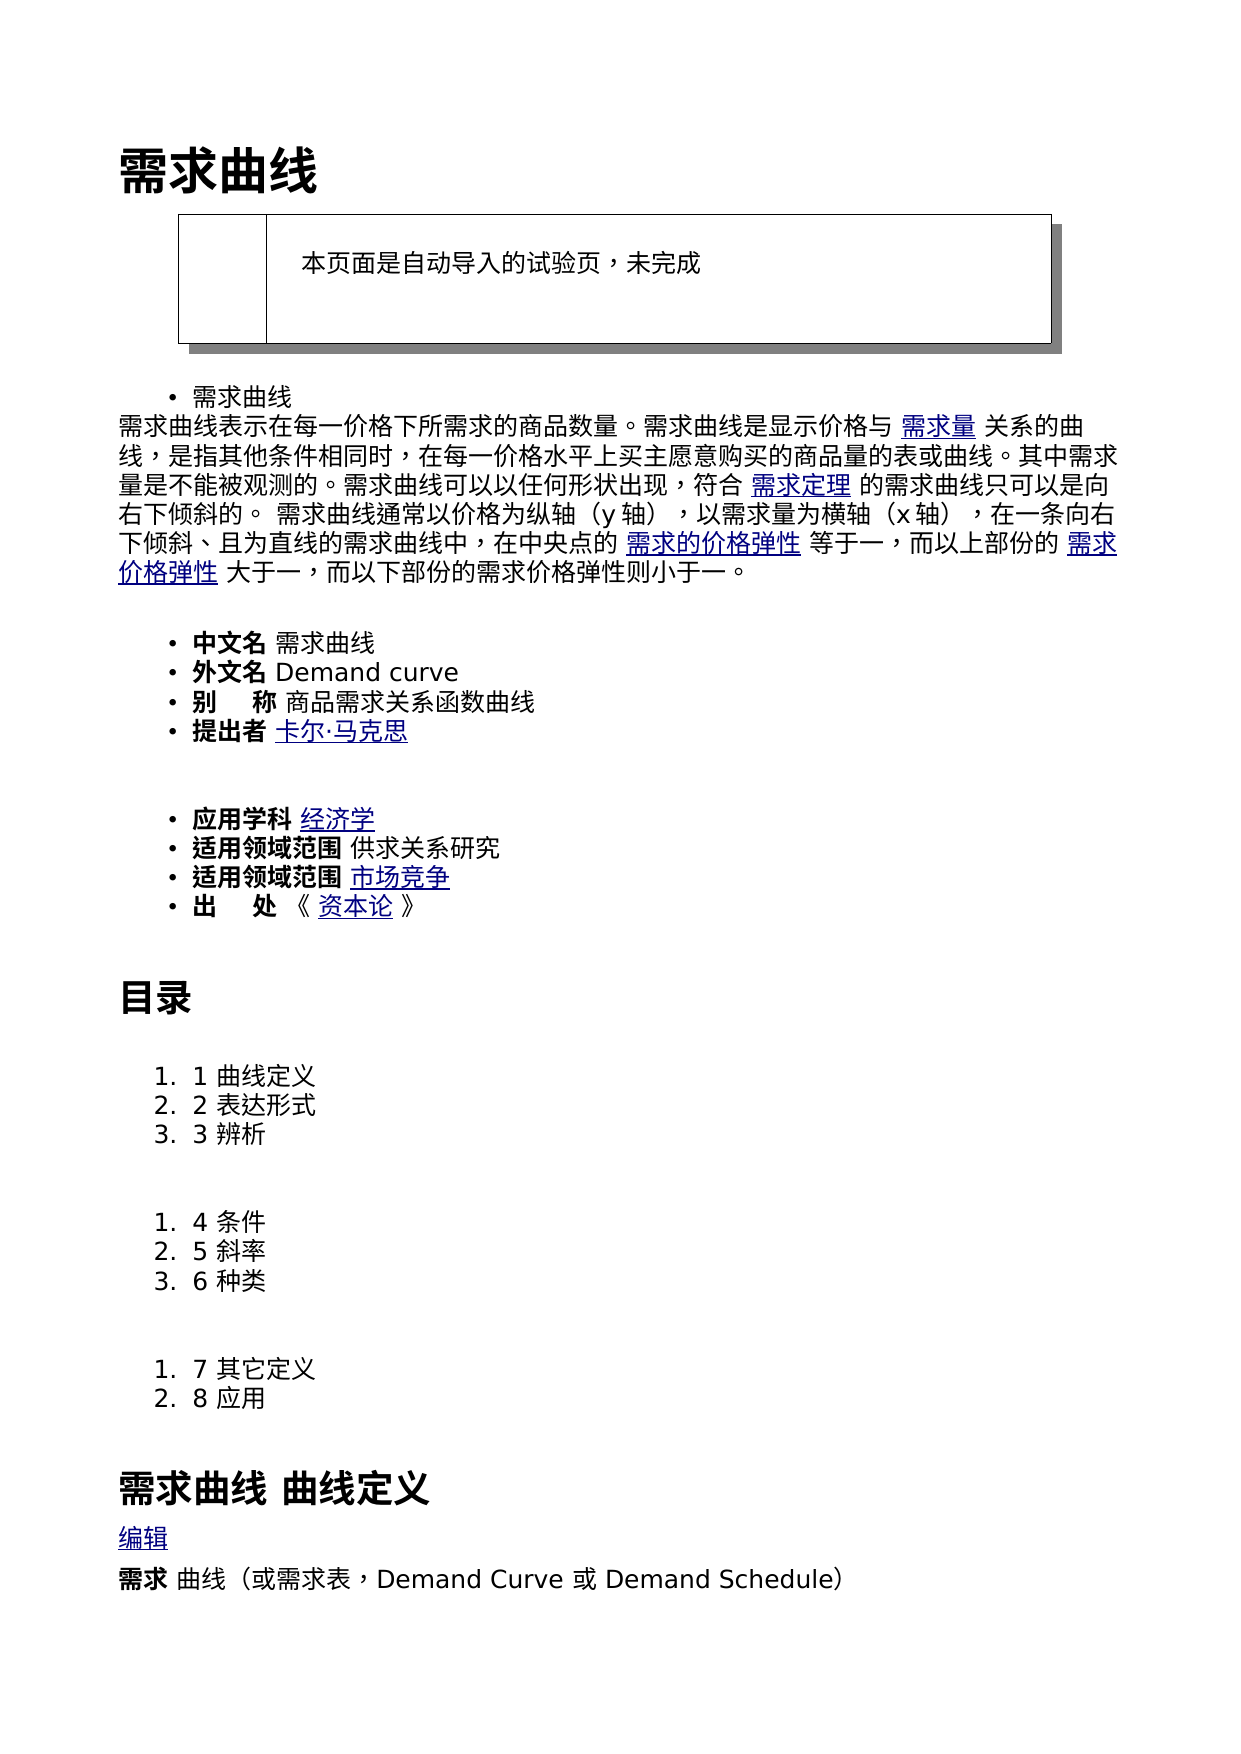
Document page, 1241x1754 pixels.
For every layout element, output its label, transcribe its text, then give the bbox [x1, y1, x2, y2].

list 中文名 需求曲线 [177, 629, 1122, 659]
text 编辑 [118, 1524, 1122, 1553]
list 提出者 卡尔·马克思 [177, 717, 1122, 746]
table_header [179, 215, 266, 343]
list 6 种类 [177, 1267, 1122, 1296]
list 4 条件 [177, 1208, 1122, 1237]
list 3 辨析 [177, 1120, 1122, 1149]
list 7 其它定义 [177, 1355, 1122, 1384]
list 出 处 《 资本论 》 [177, 893, 1122, 922]
list 8 应用 [177, 1384, 1122, 1413]
subtitle 需求曲线 [118, 143, 1122, 201]
text 需求曲线表示在每一价格下所需求的商品数量。需求曲线是显示价格与 需求量 关系的曲线，是指其他条件相同时，在每一价格水平上买主愿意购买的商品量的表或曲线。其中需求量是不能被观测的。需求曲线可以以任何形状出现，符合 需求定理 的需求曲线只可以是向右下倾斜的。 需求曲线通常以价格为纵轴（y轴），以需求量为横轴（x轴），在一条向右下倾斜、且为直线的需求曲线中，在中央点的 需求的价格弹性 等于一，而以上部份的 需求价格弹性 大于一，而以下部份的需求价格弹性则小于一。 [118, 412, 1122, 587]
list 别 称 商品需求关系函数曲线 [177, 688, 1122, 717]
list 5 斜率 [177, 1237, 1122, 1267]
subtitle 需求曲线 曲线定义 [118, 1468, 1122, 1511]
list 2 表达形式 [177, 1091, 1122, 1120]
text 需求 曲线（或需求表，Demand Curve 或 Demand Schedule） [118, 1565, 1122, 1594]
list 外文名 Demand curve [177, 659, 1122, 688]
list 1 曲线定义 [177, 1062, 1122, 1091]
subtitle 目录 [118, 976, 1122, 1020]
list 需求曲线 [177, 383, 1122, 412]
table_header 本页面是自动导入的试验页，未完成 [267, 215, 1051, 343]
list 应用学科 经济学 [177, 805, 1122, 834]
list 适用领域范围 供求关系研究 [177, 834, 1122, 863]
list 适用领域范围 市场竞争 [177, 863, 1122, 893]
